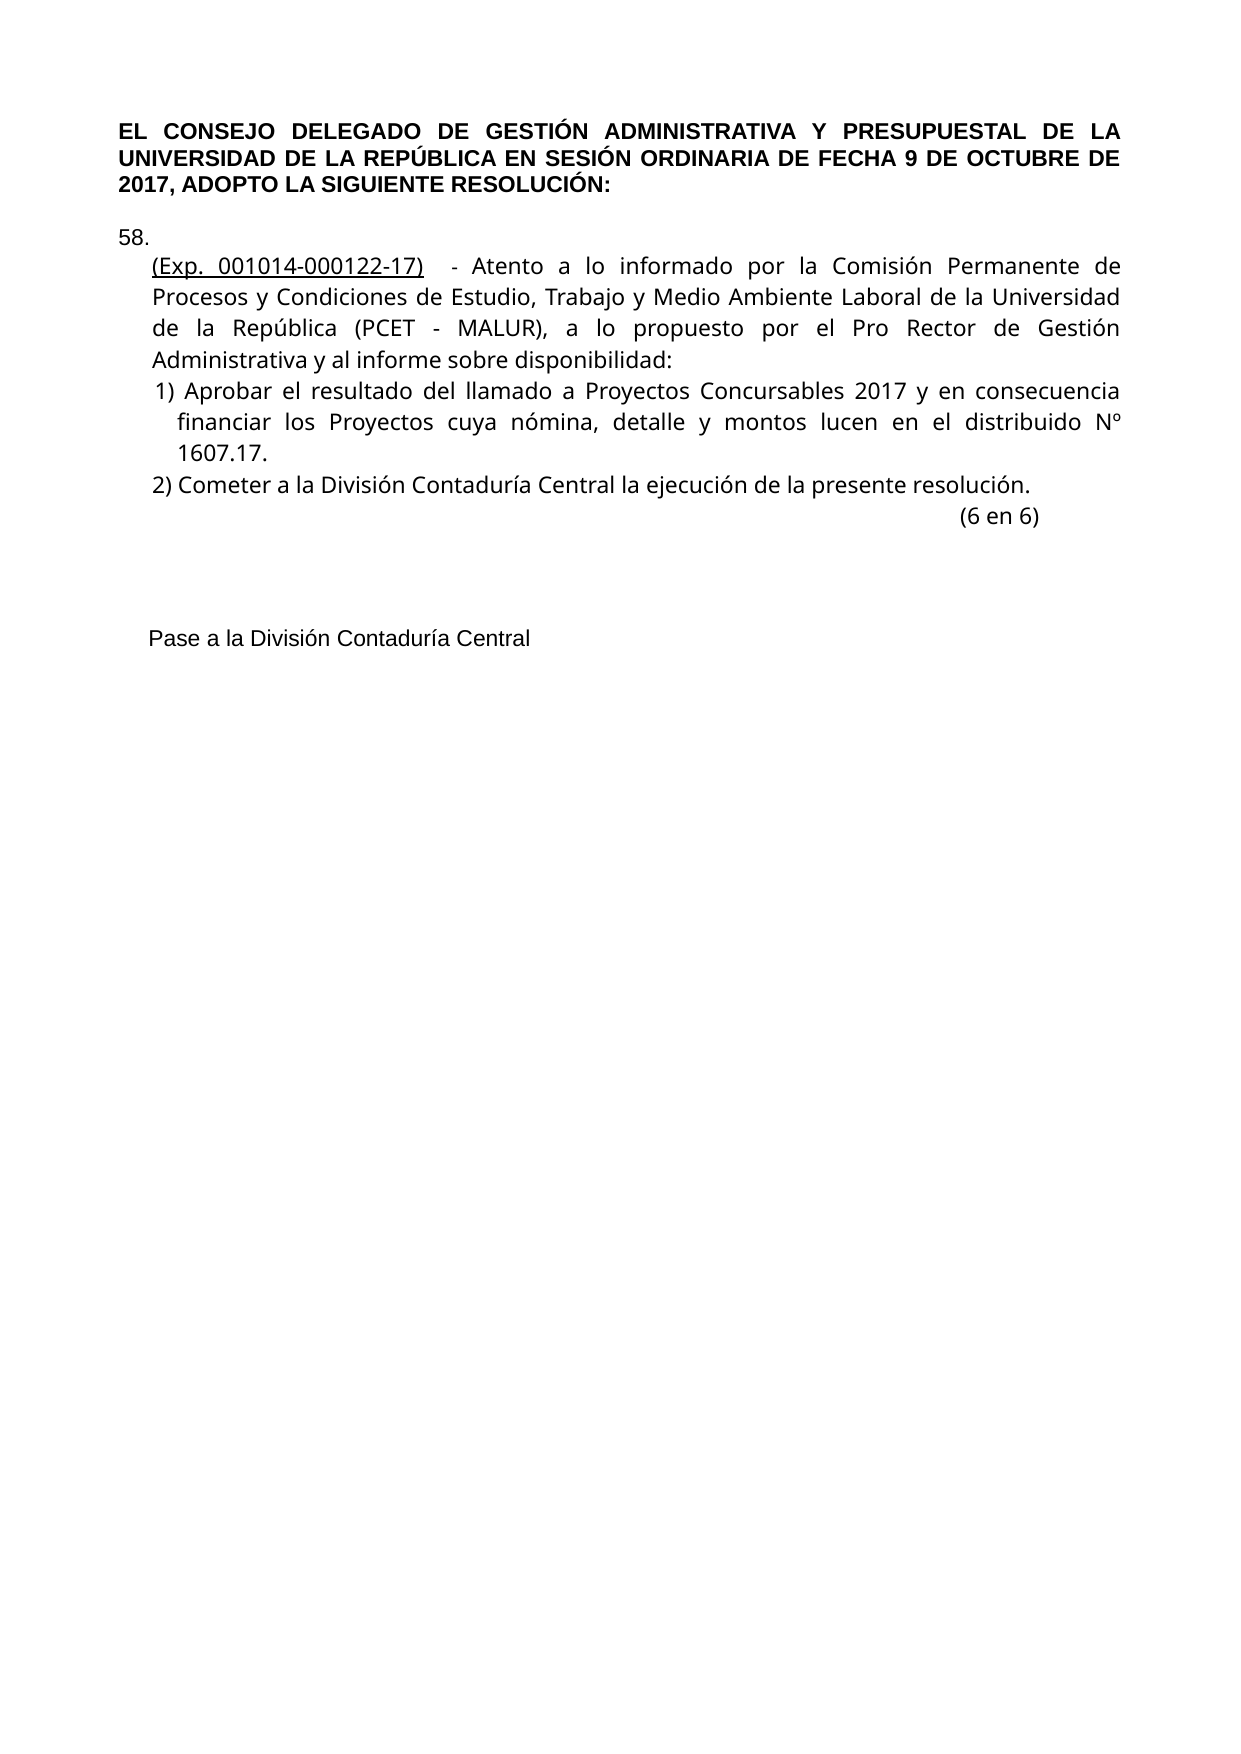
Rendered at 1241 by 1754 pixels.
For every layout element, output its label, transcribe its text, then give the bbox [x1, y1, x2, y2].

text Pase a la División Contaduría Central [148, 625, 1122, 651]
text (Exp. 001014-000122-17) - Atento a lo informado por la Comisión Permanente de Procesos y Condiciones de Estudio, Trabajo y Medio Ambiente Laboral de la Universidad de la República (PCET - MALUR), a lo propuesto por el Pro Rector de Gestión Administrativa y al informe sobre disponibilidad: [152, 250, 1122, 375]
text EL CONSEJO DELEGADO DE GESTIÓN ADMINISTRATIVA Y PRESUPUESTAL DE LA UNIVERSIDAD DE LA REPÚBLICA EN SESIÓN ORDINARIA DE FECHA 9 DE OCTUBRE DE 2017, ADOPTO LA SIGUIENTE RESOLUCIÓN: [118, 118, 1122, 197]
text 1) Aprobar el resultado del llamado a Proyectos Concursables 2017 y en consecuencia financiar los Proyectos cuya nómina, detalle y montos lucen en el distribuido Nº 1607.17. [154, 375, 1122, 469]
text 2) Cometer a la División Contaduría Central la ejecución de la presente resolución. [152, 469, 1122, 500]
text (6 en 6) [295, 500, 1122, 531]
table_header [118, 531, 1240, 625]
text 58. [118, 223, 1122, 250]
